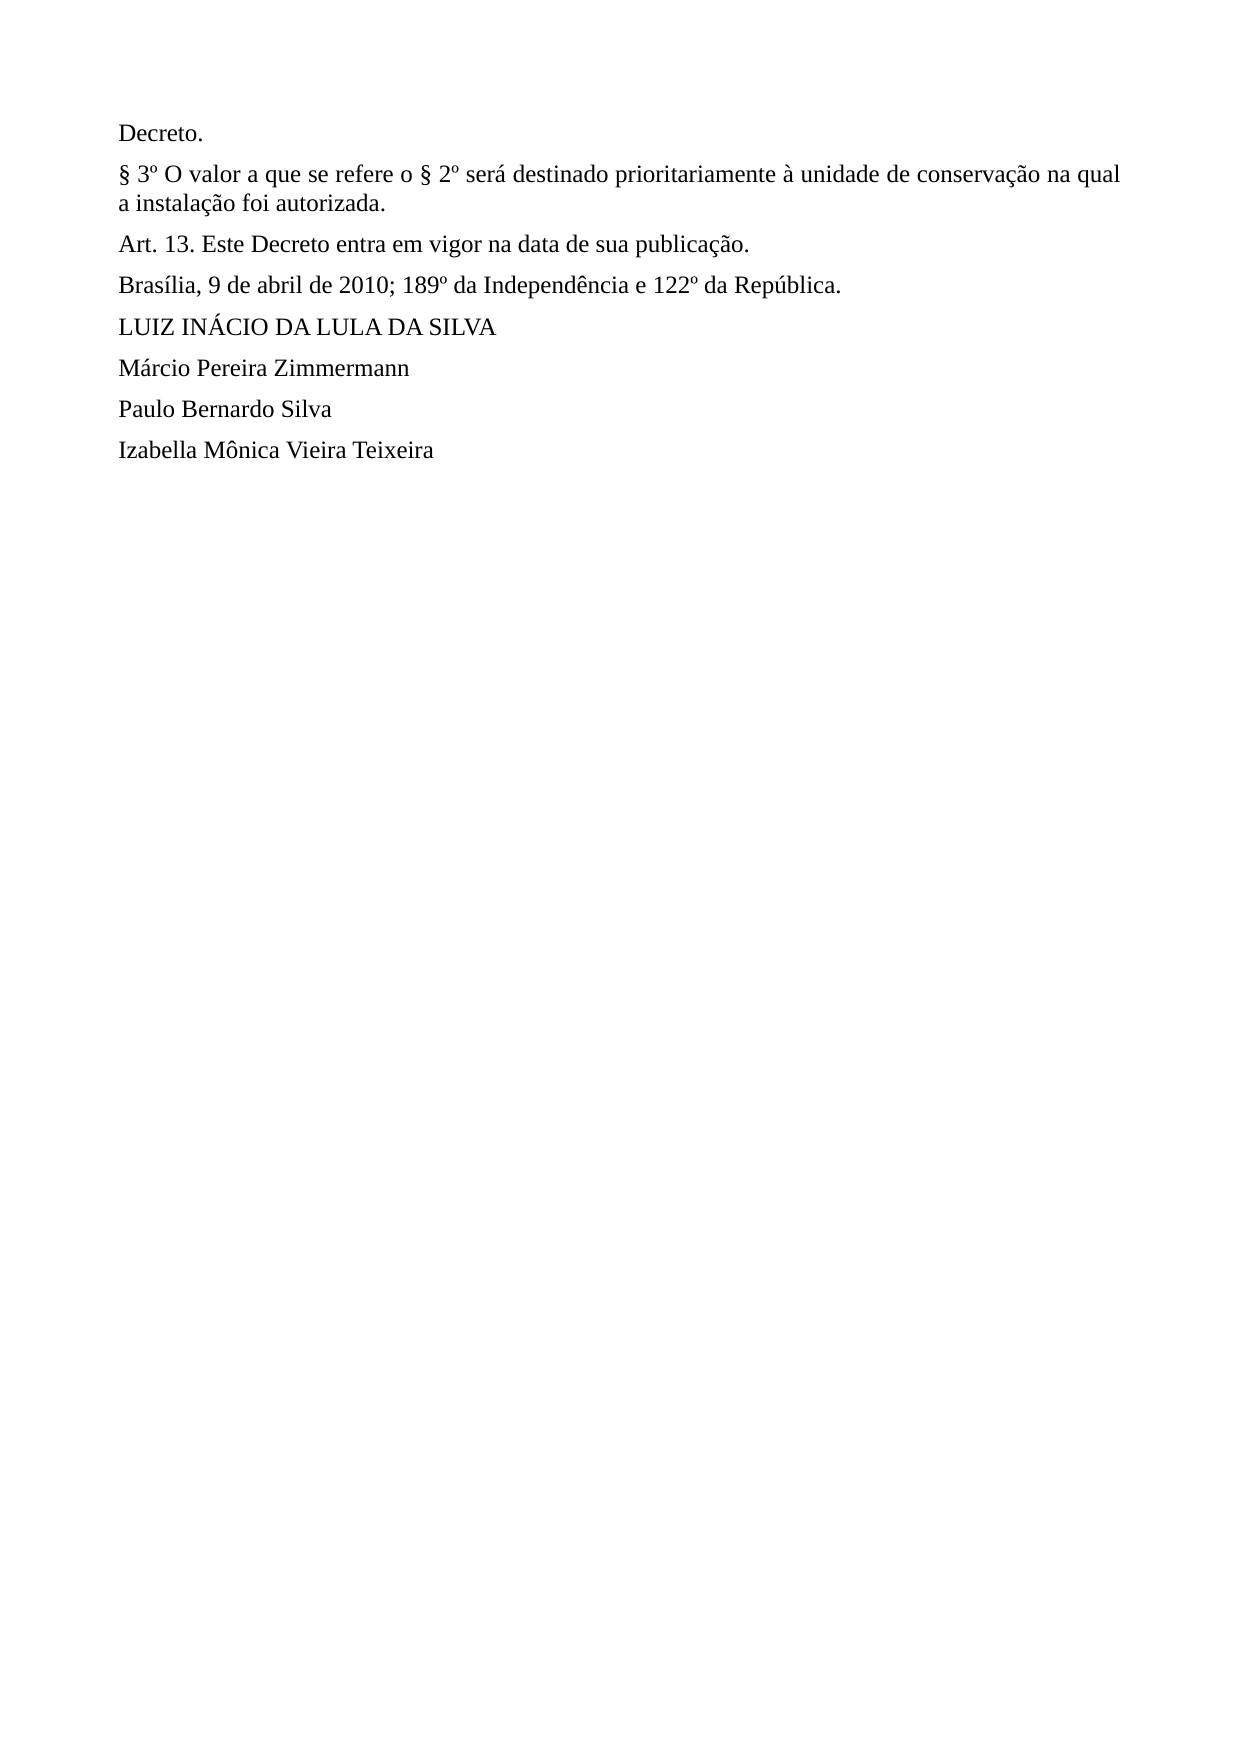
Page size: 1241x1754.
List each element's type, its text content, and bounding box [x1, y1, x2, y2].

text Izabella Mônica Vieira Teixeira [118, 436, 1122, 464]
text Decreto. [118, 118, 1122, 147]
text LUIZ INÁCIO DA LULA DA SILVA [118, 312, 1122, 341]
text Paulo Bernardo Silva [118, 394, 1122, 423]
text § 3º O valor a que se refere o § 2º será destinado prioritariamente à unidade de conservação na qual a instalação foi autorizada. [118, 159, 1122, 217]
text Márcio Pereira Zimmermann [118, 353, 1122, 382]
text Brasília, 9 de abril de 2010; 189º da Independência e 122º da República. [118, 271, 1122, 299]
text Art. 13. Este Decreto entra em vigor na data de sua publicação. [118, 229, 1122, 258]
